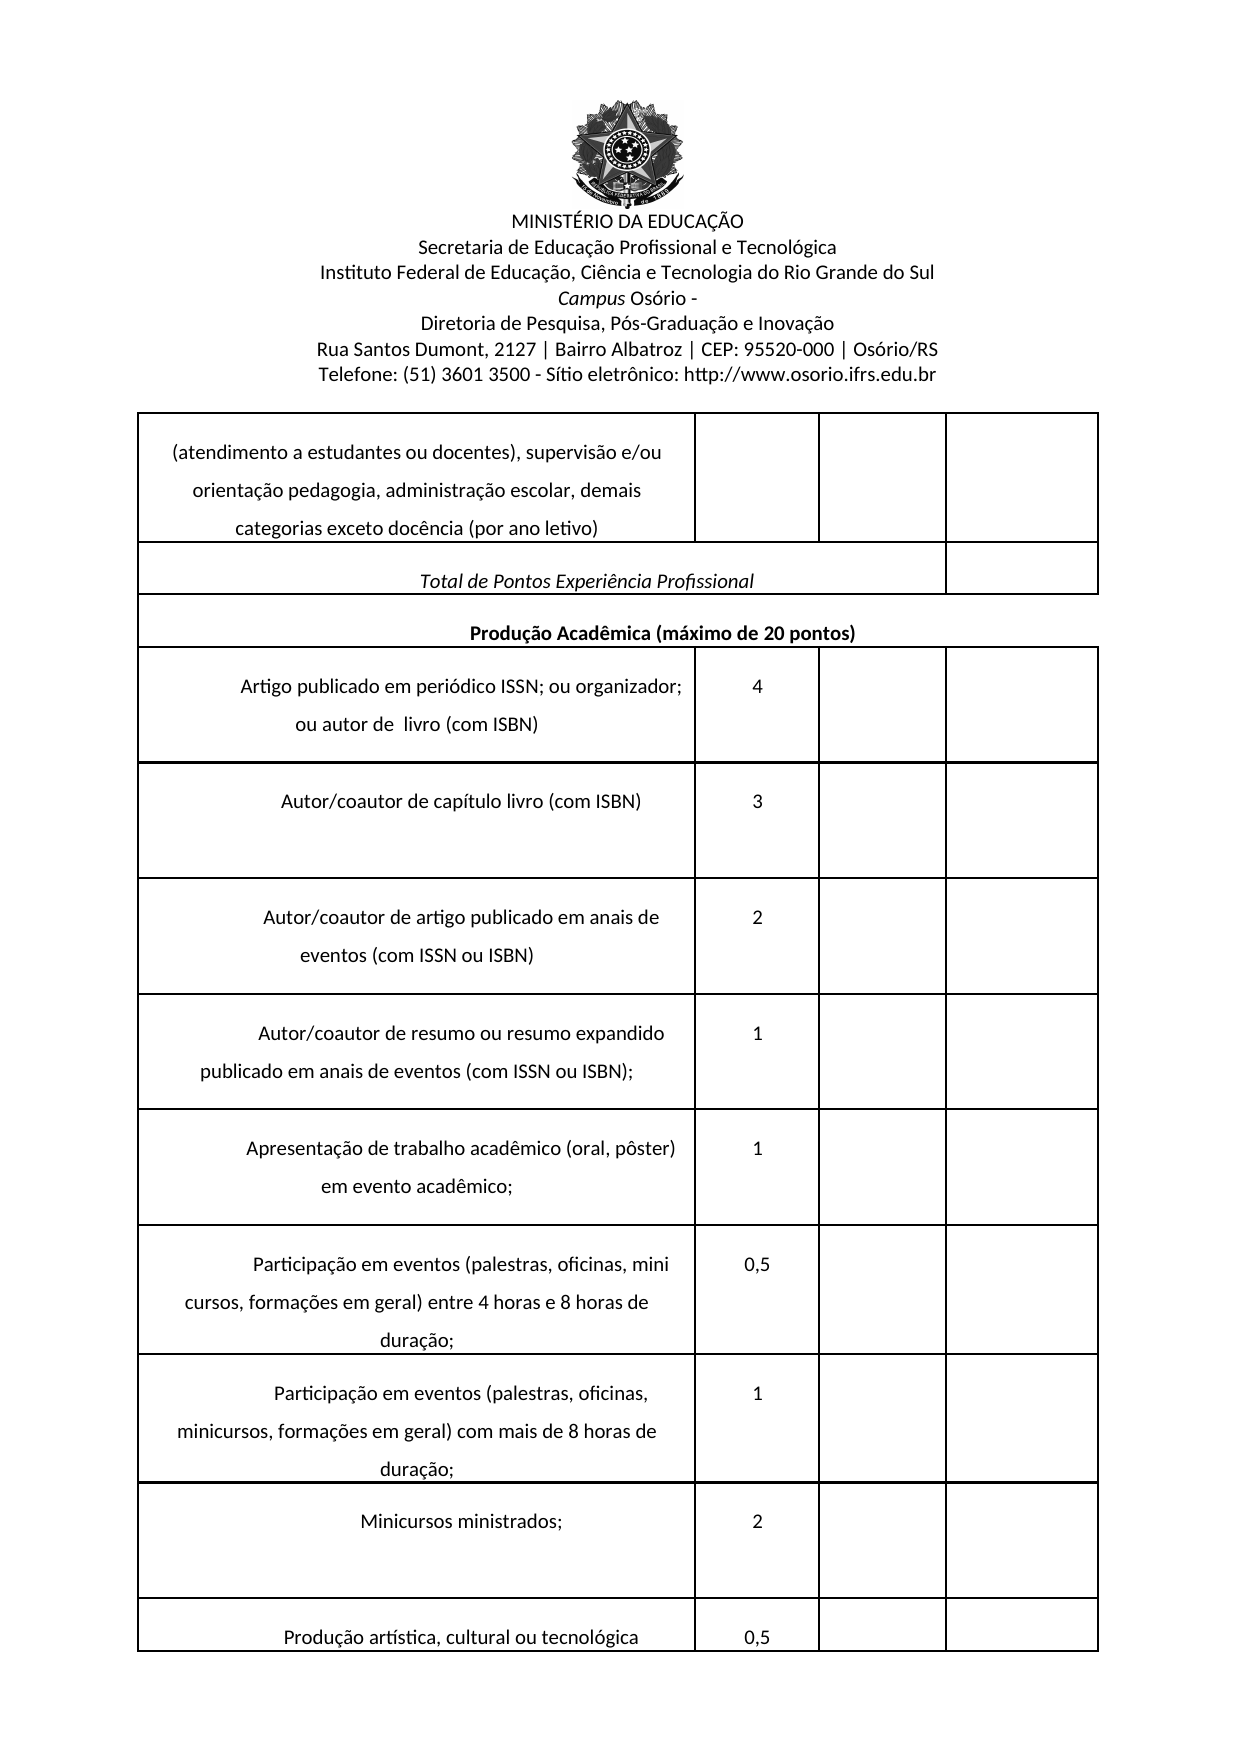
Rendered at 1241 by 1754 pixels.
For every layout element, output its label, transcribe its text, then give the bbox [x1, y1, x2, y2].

table_cell [947, 1484, 1097, 1597]
table_cell Artigo publicado em periódico ISSN; ou organizador; ou autor de livro (com ISBN) [139, 648, 694, 761]
table_cell [820, 1226, 945, 1353]
table_cell [947, 1226, 1097, 1353]
table_cell Produção artística, cultural ou tecnológica [139, 1599, 694, 1650]
table_cell Autor/coautor de capítulo livro (com ISBN) [139, 764, 694, 877]
table_cell (atendimento a estudantes ou docentes), supervisão e/ou orientação pedagogia, administração escolar, demais categorias exceto docência (por ano letivo) [139, 414, 694, 541]
table_cell 1 [696, 1110, 818, 1224]
table_cell Apresentação de trabalho acadêmico (oral, pôster) em evento acadêmico; [139, 1110, 694, 1224]
table_cell [820, 414, 945, 541]
table_cell 2 [696, 879, 818, 993]
table_cell 1 [696, 1355, 818, 1481]
table_cell 3 [696, 764, 818, 877]
table_cell Participação em eventos (palestras, oficinas, minicursos, formações em geral) com mais de 8 horas de duração; [139, 1355, 694, 1481]
table_cell [820, 1484, 945, 1597]
table_cell [947, 995, 1097, 1108]
table_cell [820, 1110, 945, 1224]
table_cell Participação em eventos (palestras, oficinas, mini cursos, formações em geral) entre 4 horas e 8 horas de duração; [139, 1226, 694, 1353]
table_cell [947, 764, 1097, 877]
table_cell [947, 543, 1097, 593]
table_cell [820, 1355, 945, 1481]
table_cell 0,5 [696, 1226, 818, 1353]
table_cell Produção Acadêmica (máximo de 20 pontos) [139, 595, 1098, 646]
table_cell [820, 648, 945, 761]
table_cell 1 [696, 995, 818, 1108]
table_cell [947, 1599, 1097, 1650]
table_cell [696, 414, 818, 541]
table_cell [820, 995, 945, 1108]
table_cell [947, 879, 1097, 993]
table_cell 2 [696, 1484, 818, 1597]
table_cell Minicursos ministrados; [139, 1484, 694, 1597]
table_cell [947, 648, 1097, 761]
table_cell [820, 879, 945, 993]
table_cell 4 [696, 648, 818, 761]
table_cell Autor/coautor de artigo publicado em anais de eventos (com ISSN ou ISBN) [139, 879, 694, 993]
table_cell Total de Pontos Experiência Profissional [139, 543, 945, 593]
table_cell [947, 414, 1097, 541]
table_cell [947, 1355, 1097, 1481]
table_cell [820, 764, 945, 877]
table_cell [820, 1599, 945, 1650]
table_cell [947, 1110, 1097, 1224]
table_cell 0,5 [696, 1599, 818, 1650]
table_cell Autor/coautor de resumo ou resumo expandido publicado em anais de eventos (com ISSN ou ISBN); [139, 995, 694, 1108]
